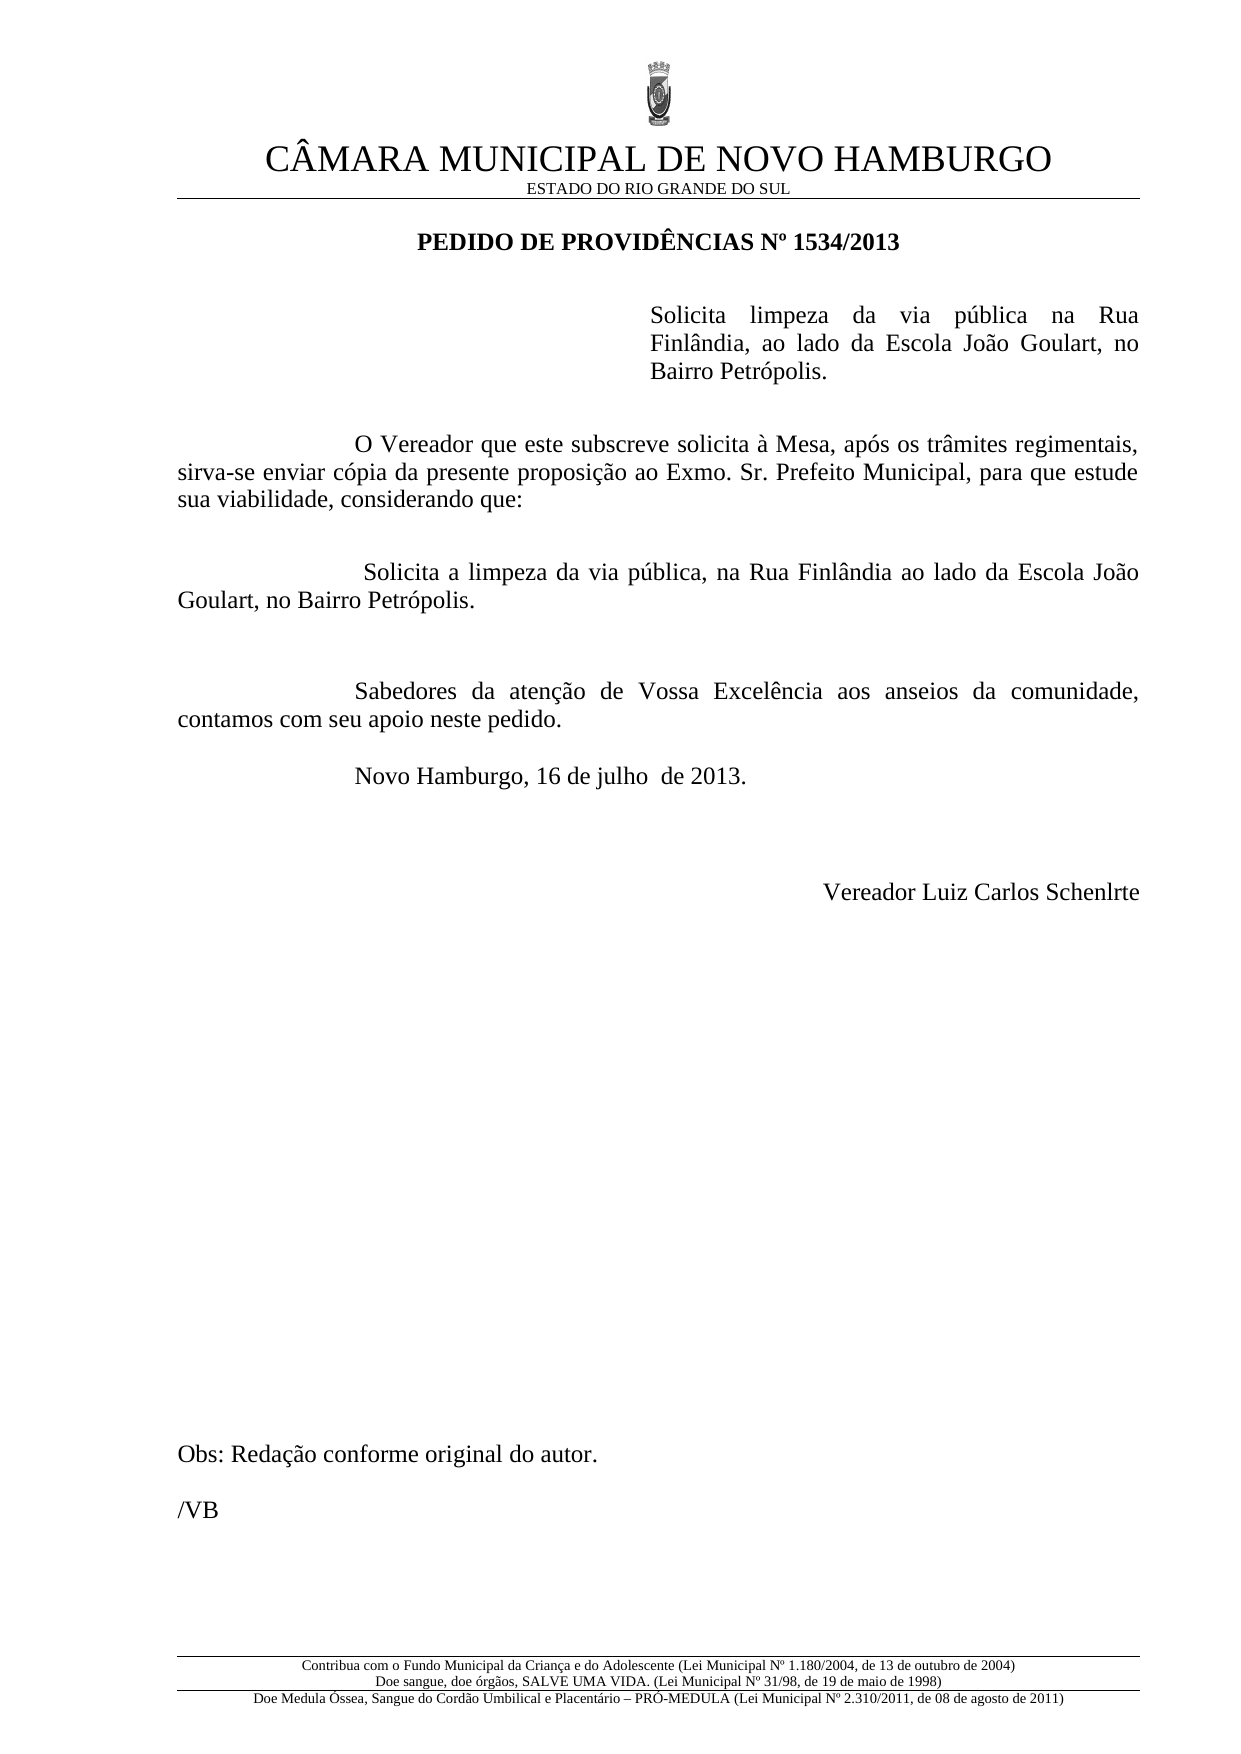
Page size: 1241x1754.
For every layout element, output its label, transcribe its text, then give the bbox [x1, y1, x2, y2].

text Solicita a limpeza da via pública, na Rua Finlândia ao lado da Escola João Goulart, no Bairro Petrópolis. [177, 558, 1140, 614]
text PEDIDO DE PROVIDÊNCIAS Nº 1534/2013 [177, 228, 1140, 256]
text O Vereador que este subscreve solicita à Mesa, após os trâmites regimentais, sirva-se enviar cópia da presente proposição ao Exmo. Sr. Prefeito Municipal, para que estude sua viabilidade, considerando que: [177, 430, 1140, 513]
text Solicita limpeza da via pública na Rua Finlândia, ao lado da Escola João Goulart, no Bairro Petrópolis. [650, 301, 1140, 384]
text Sabedores da atenção de Vossa Excelência aos anseios da comunidade, contamos com seu apoio neste pedido. [177, 677, 1140, 732]
text Vereador Luiz Carlos Schenlrte [177, 878, 1140, 906]
text Obs: Redação conforme original do autor. [177, 1441, 1140, 1468]
text Novo Hamburgo, 16 de julho de 2013. [177, 762, 1140, 790]
text /VB [177, 1496, 1140, 1524]
